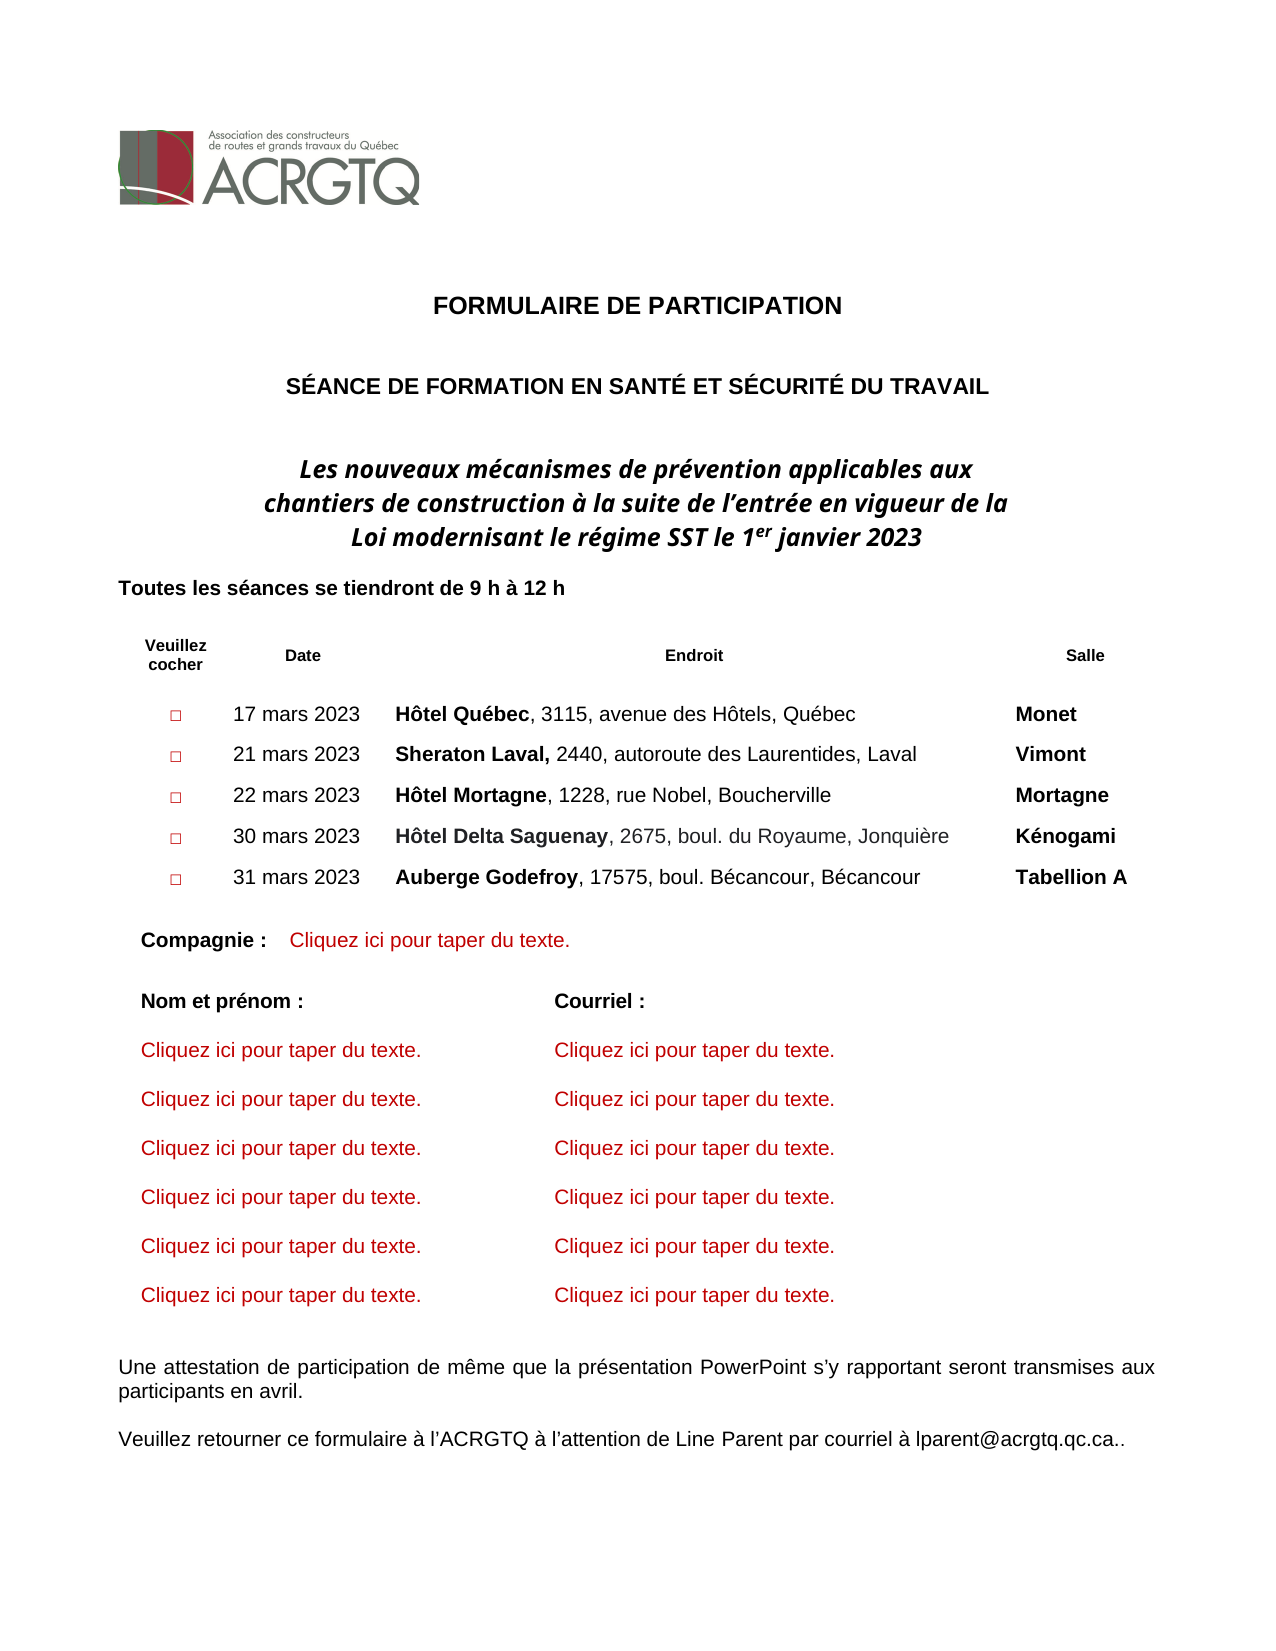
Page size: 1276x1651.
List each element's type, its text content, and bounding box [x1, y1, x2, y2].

table_cell [513, 1013, 543, 1062]
table_cell Cliquez ici pour taper du texte. [543, 1258, 1167, 1307]
table_cell Courriel : [543, 952, 1167, 1013]
table_cell Cliquez ici pour taper du texte. [129, 1062, 513, 1111]
table_header Salle [1004, 623, 1167, 687]
text SÉANCE DE FORMATION EN SANTÉ ET SÉCURITÉ DU TRAVAIL [118, 373, 1157, 399]
table_cell ☐ [129, 850, 222, 891]
table_header Monet [1004, 687, 1167, 728]
text Veuillez retourner ce formulaire à l’ACRGTQ à l’attention de Line Parent par courriel à lparent@acrgtq.qc.ca.. [118, 1427, 1157, 1451]
table_header Date [222, 623, 384, 687]
table_cell Cliquez ici pour taper du texte. [543, 1062, 1167, 1111]
table_cell Auberge Godefroy, 17575, boul. Bécancour, Bécancour [384, 850, 1004, 891]
table_cell Tabellion A [1004, 850, 1167, 891]
text Une attestation de participation de même que la présentation PowerPoint s’y rapportant seront transmises aux participants en avril. [118, 1355, 1157, 1403]
table_cell 30 mars 2023 [222, 810, 384, 850]
table_cell [513, 1209, 543, 1258]
table_cell Cliquez ici pour taper du texte. [129, 1013, 513, 1062]
table_cell Cliquez ici pour taper du texte. [129, 1111, 513, 1160]
table_cell Cliquez ici pour taper du texte. [129, 1209, 513, 1258]
table_cell Hôtel Delta Saguenay, 2675, boul. du Royaume, Jonquière [384, 810, 1004, 850]
table_cell Cliquez ici pour taper du texte. [129, 1160, 513, 1209]
text chantiers de construction à la suite de l’entrée en vigueur de la [118, 486, 1157, 520]
table_header Veuillez cocher [129, 623, 222, 687]
table_cell [513, 952, 543, 1013]
table_cell Cliquez ici pour taper du texte. [129, 1258, 513, 1307]
table_cell Kénogami [1004, 810, 1167, 850]
table_header Compagnie : [129, 915, 278, 952]
table_cell Mortagne [1004, 769, 1167, 809]
table_cell Hôtel Mortagne, 1228, rue Nobel, Boucherville [384, 769, 1004, 809]
table_cell Sheraton Laval, 2440, autoroute des Laurentides, Laval [384, 728, 1004, 768]
table_cell Cliquez ici pour taper du texte. [543, 1111, 1167, 1160]
table_cell Cliquez ici pour taper du texte. [543, 1209, 1167, 1258]
table_header Cliquez ici pour taper du texte. [278, 915, 1167, 952]
table_header Endroit [384, 623, 1004, 687]
text Les nouveaux mécanismes de prévention applicables aux [118, 452, 1157, 486]
table_cell ☐ [129, 810, 222, 850]
table_cell Cliquez ici pour taper du texte. [543, 1160, 1167, 1209]
table_header Hôtel Québec, 3115, avenue des Hôtels, Québec [384, 687, 1004, 728]
table_header ☐ [129, 687, 222, 728]
text Loi modernisant le régime SST le 1er janvier 2023 [118, 520, 1157, 554]
table_cell [513, 1111, 543, 1160]
text FORMULAIRE DE PARTICIPATION [118, 291, 1157, 320]
table_cell [513, 1062, 543, 1111]
table_cell [513, 1160, 543, 1209]
table_header 17 mars 2023 [222, 687, 384, 728]
table_cell ☐ [129, 769, 222, 809]
table_cell 22 mars 2023 [222, 769, 384, 809]
table_cell 31 mars 2023 [222, 850, 384, 891]
table_cell Nom et prénom : [129, 952, 513, 1013]
table_cell [513, 1258, 543, 1307]
table_cell ☐ [129, 728, 222, 768]
table_cell Cliquez ici pour taper du texte. [543, 1013, 1167, 1062]
table_cell 21 mars 2023 [222, 728, 384, 768]
text Toutes les séances se tiendront de 9 h à 12 h [118, 575, 1157, 599]
table_cell Vimont [1004, 728, 1167, 768]
